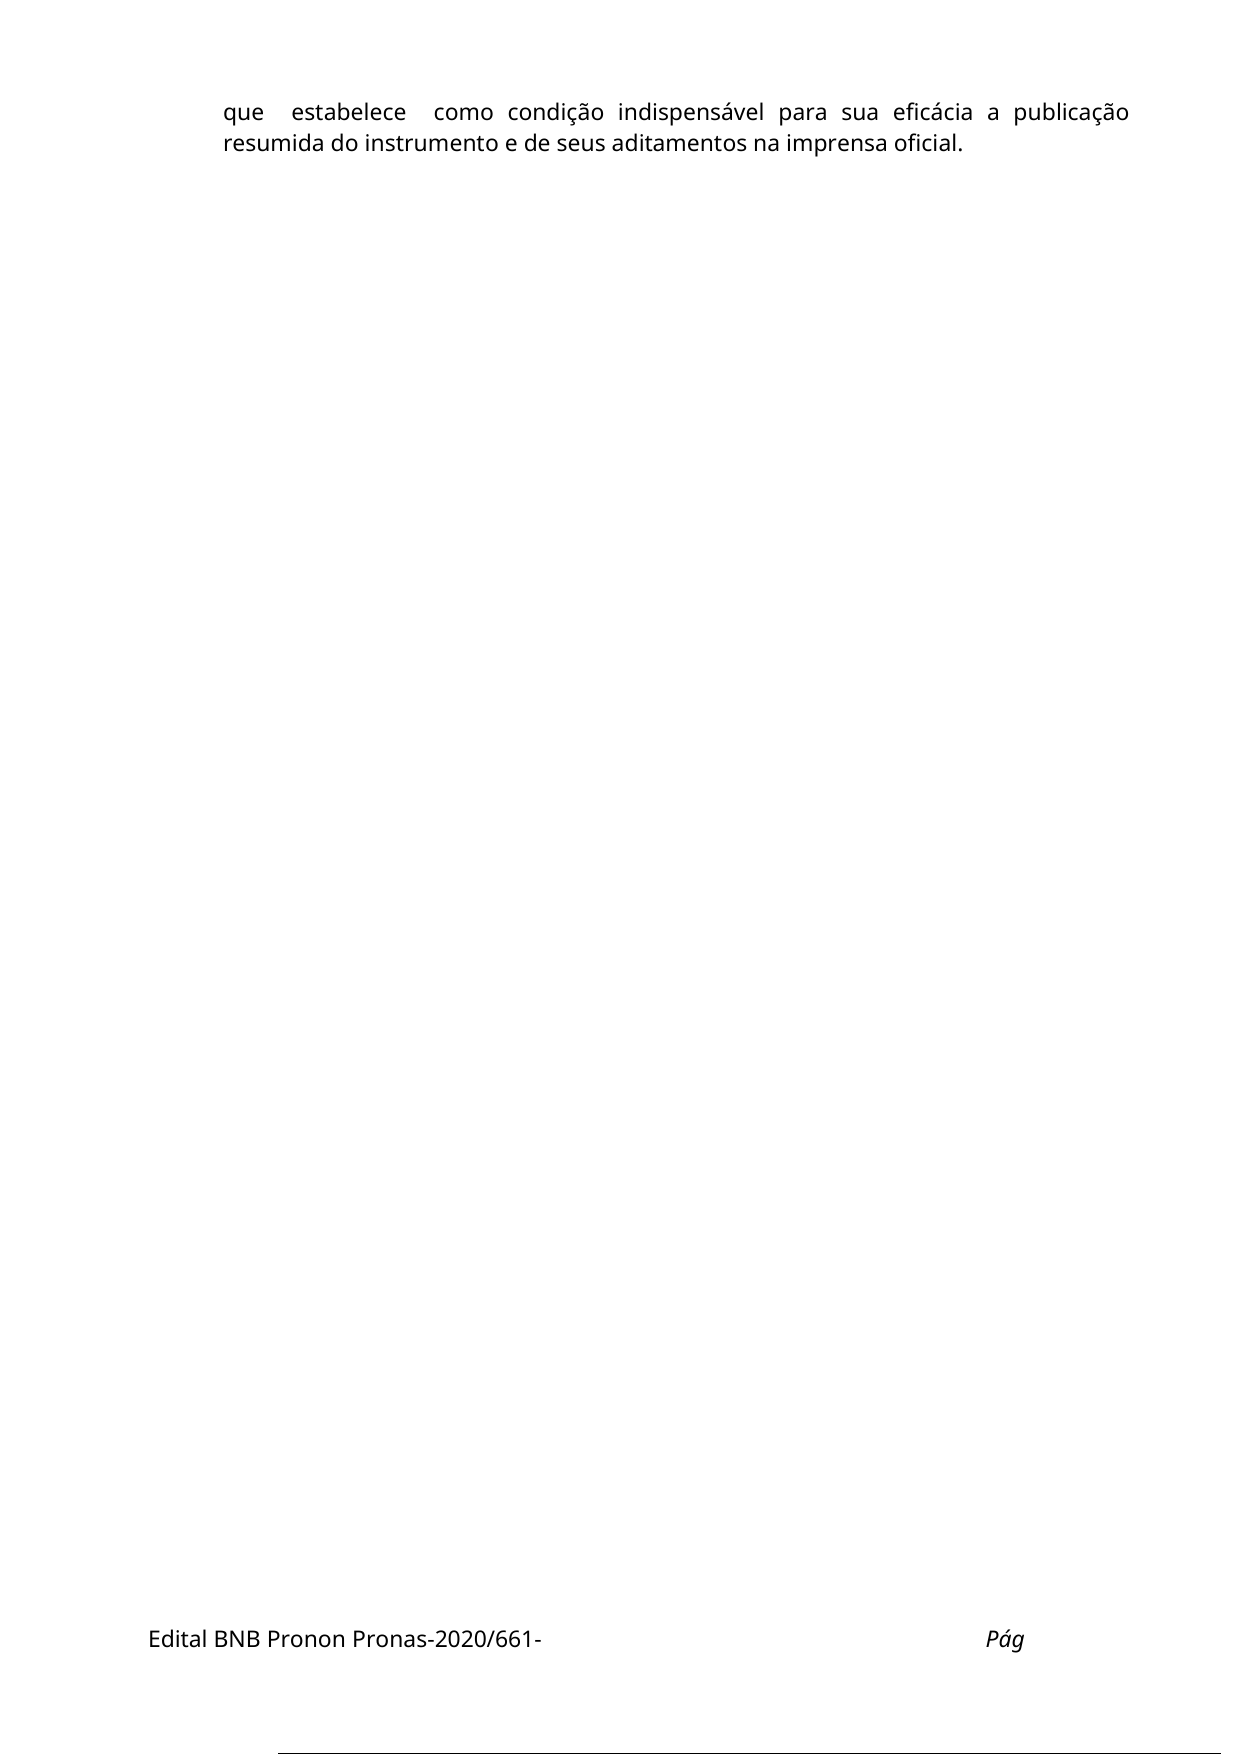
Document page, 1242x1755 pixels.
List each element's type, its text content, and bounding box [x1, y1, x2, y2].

text Após a assinatura desse Termo de Doação pelo BANCO DO NORDESTE e pela ENTIDADE XXXXX, deverá ser publicado extrato desse Termo no Diário Oficial da União, até o 10º (décimo) dia útil do mês seguinte ao de sua assinatura, para ocorrer no prazo de 20 (vinte) dias daquela data, conforme a legislação vigente, que estabelece como condição indispensável para sua eficácia a publicação resumida do instrumento e de seus aditamentos na imprensa oficial. [223, 96, 1130, 158]
